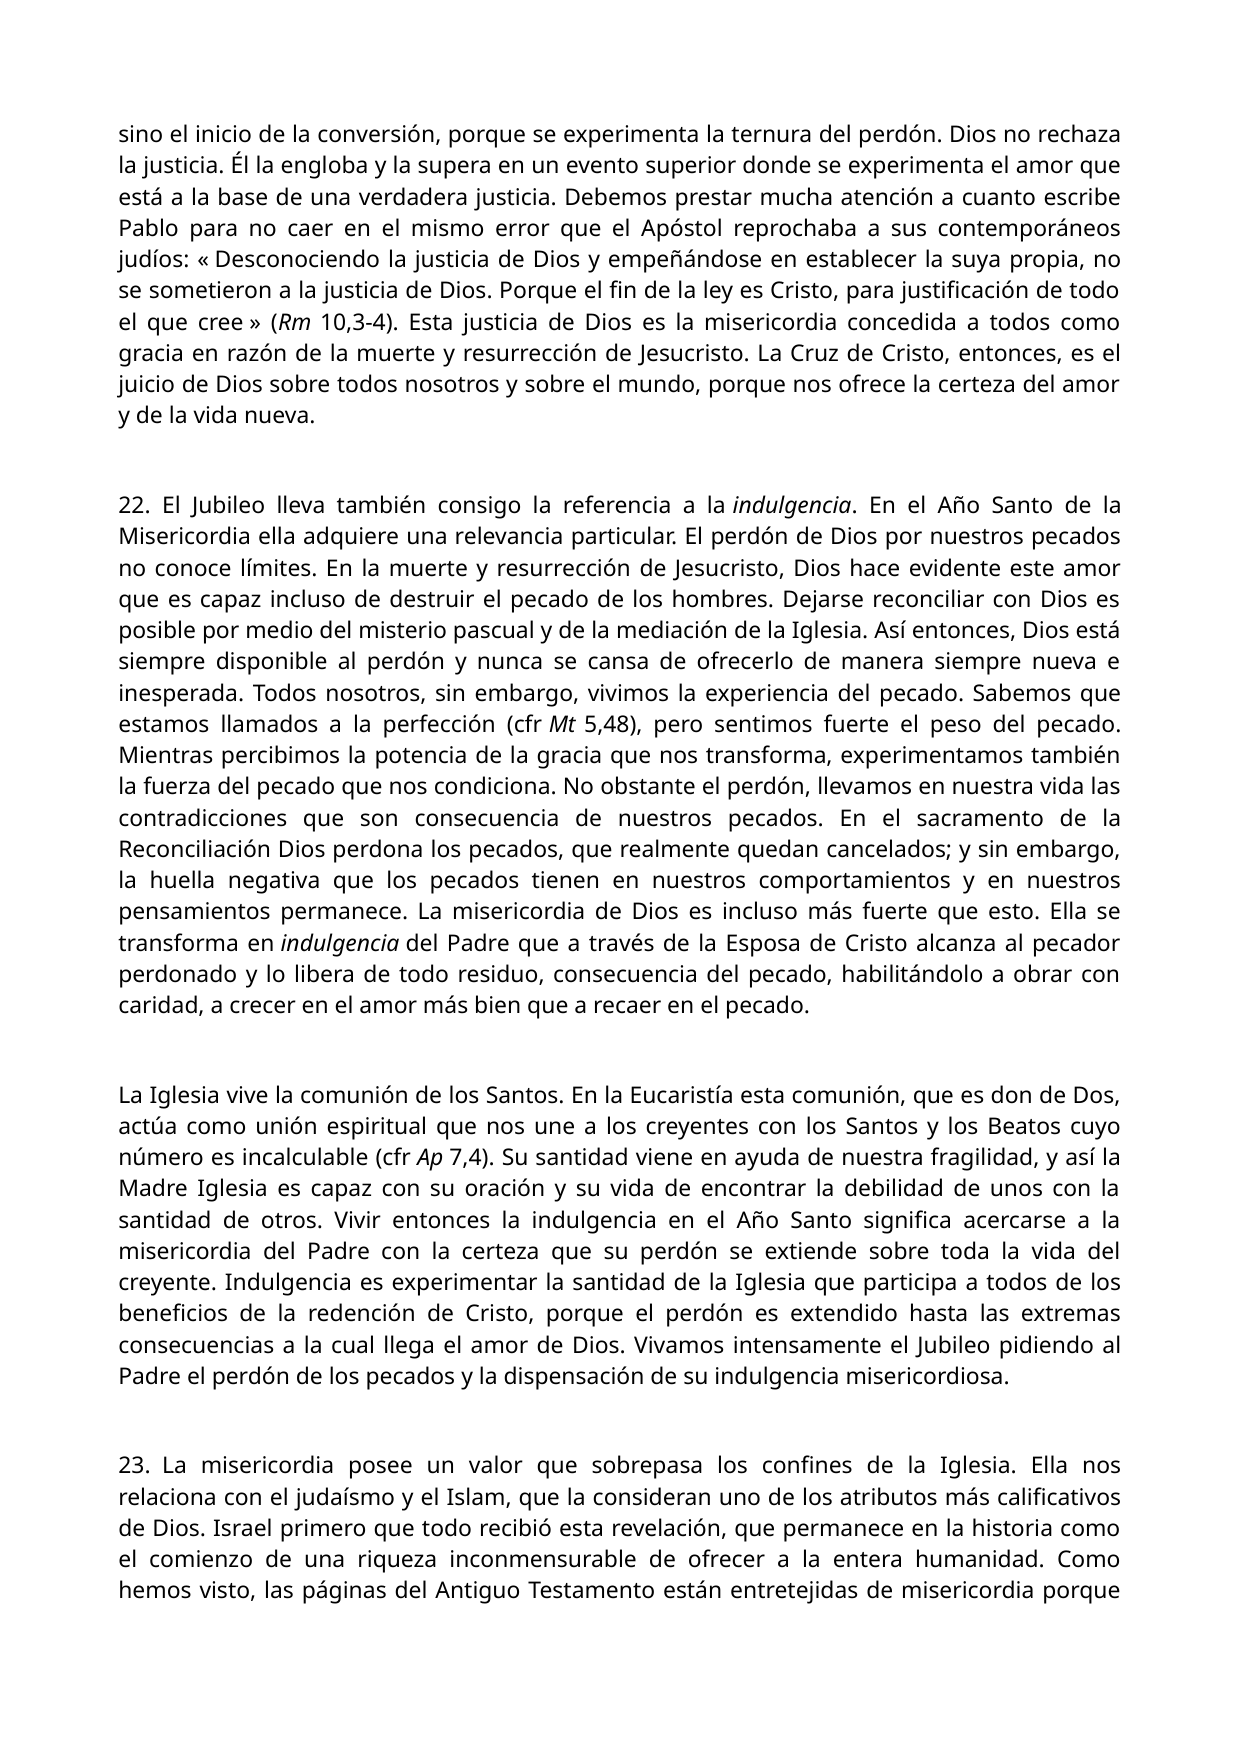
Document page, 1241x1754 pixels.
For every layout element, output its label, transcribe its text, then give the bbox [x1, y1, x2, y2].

text La Iglesia vive la comunión de los Santos. En la Eucaristía esta comunión, que es don de Dos, actúa como unión espiritual que nos une a los creyentes con los Santos y los Beatos cuyo número es incalculable (cfr Ap 7,4). Su santidad viene en ayuda de nuestra fragilidad, y así la Madre Iglesia es capaz con su oración y su vida de encontrar la debilidad de unos con la santidad de otros. Vivir entonces la indulgencia en el Año Santo significa acercarse a la misericordia del Padre con la certeza que su perdón se extiende sobre toda la vida del creyente. Indulgencia es experimentar la santidad de la Iglesia que participa a todos de los beneficios de la redención de Cristo, porque el perdón es extendido hasta las extremas consecuencias a la cual llega el amor de Dios. Vivamos intensamente el Jubileo pidiendo al Padre el perdón de los pecados y la dispensación de su indulgencia misericordiosa. [118, 1078, 1122, 1391]
text sino el inicio de la conversión, porque se experimenta la ternura del perdón. Dios no rechaza la justicia. Él la engloba y la supera en un evento superior donde se experimenta el amor que está a la base de una verdadera justicia. Debemos prestar mucha atención a cuanto escribe Pablo para no caer en el mismo error que el Apóstol reprochaba a sus contemporáneos judíos: « Desconociendo la justicia de Dios y empeñándose en establecer la suya propia, no se sometieron a la justicia de Dios. Porque el fin de la ley es Cristo, para justificación de todo el que cree » (Rm 10,3-4). Esta justicia de Dios es la misericordia concedida a todos como gracia en razón de la muerte y resurrección de Jesucristo. La Cruz de Cristo, entonces, es el juicio de Dios sobre todos nosotros y sobre el mundo, porque nos ofrece la certeza del amor y de la vida nueva. [118, 118, 1122, 431]
text 22. El Jubileo lleva también consigo la referencia a la indulgencia. En el Año Santo de la Misericordia ella adquiere una relevancia particular. El perdón de Dios por nuestros pecados no conoce límites. En la muerte y resurrección de Jesucristo, Dios hace evidente este amor que es capaz incluso de destruir el pecado de los hombres. Dejarse reconciliar con Dios es posible por medio del misterio pascual y de la mediación de la Iglesia. Así entonces, Dios está siempre disponible al perdón y nunca se cansa de ofrecerlo de manera siempre nueva e inesperada. Todos nosotros, sin embargo, vivimos la experiencia del pecado. Sabemos que estamos llamados a la perfección (cfr Mt 5,48), pero sentimos fuerte el peso del pecado. Mientras percibimos la potencia de la gracia que nos transforma, experimentamos también la fuerza del pecado que nos condiciona. No obstante el perdón, llevamos en nuestra vida las contradicciones que son consecuencia de nuestros pecados. En el sacramento de la Reconciliación Dios perdona los pecados, que realmente quedan cancelados; y sin embargo, la huella negativa que los pecados tienen en nuestros comportamientos y en nuestros pensamientos permanece. La misericordia de Dios es incluso más fuerte que esto. Ella se transforma en indulgencia del Padre que a través de la Esposa de Cristo alcanza al pecador perdonado y lo libera de todo residuo, consecuencia del pecado, habilitándolo a obrar con caridad, a crecer en el amor más bien que a recaer en el pecado. [118, 489, 1122, 1020]
text 23. La misericordia posee un valor que sobrepasa los confines de la Iglesia. Ella nos relaciona con el judaísmo y el Islam, que la consideran uno de los atributos más calificativos de Dios. Israel primero que todo recibió esta revelación, que permanece en la historia como el comienzo de una riqueza inconmensurable de ofrecer a la entera humanidad. Como hemos visto, las páginas del Antiguo Testamento están entretejidas de misericordia porque [118, 1449, 1122, 1606]
